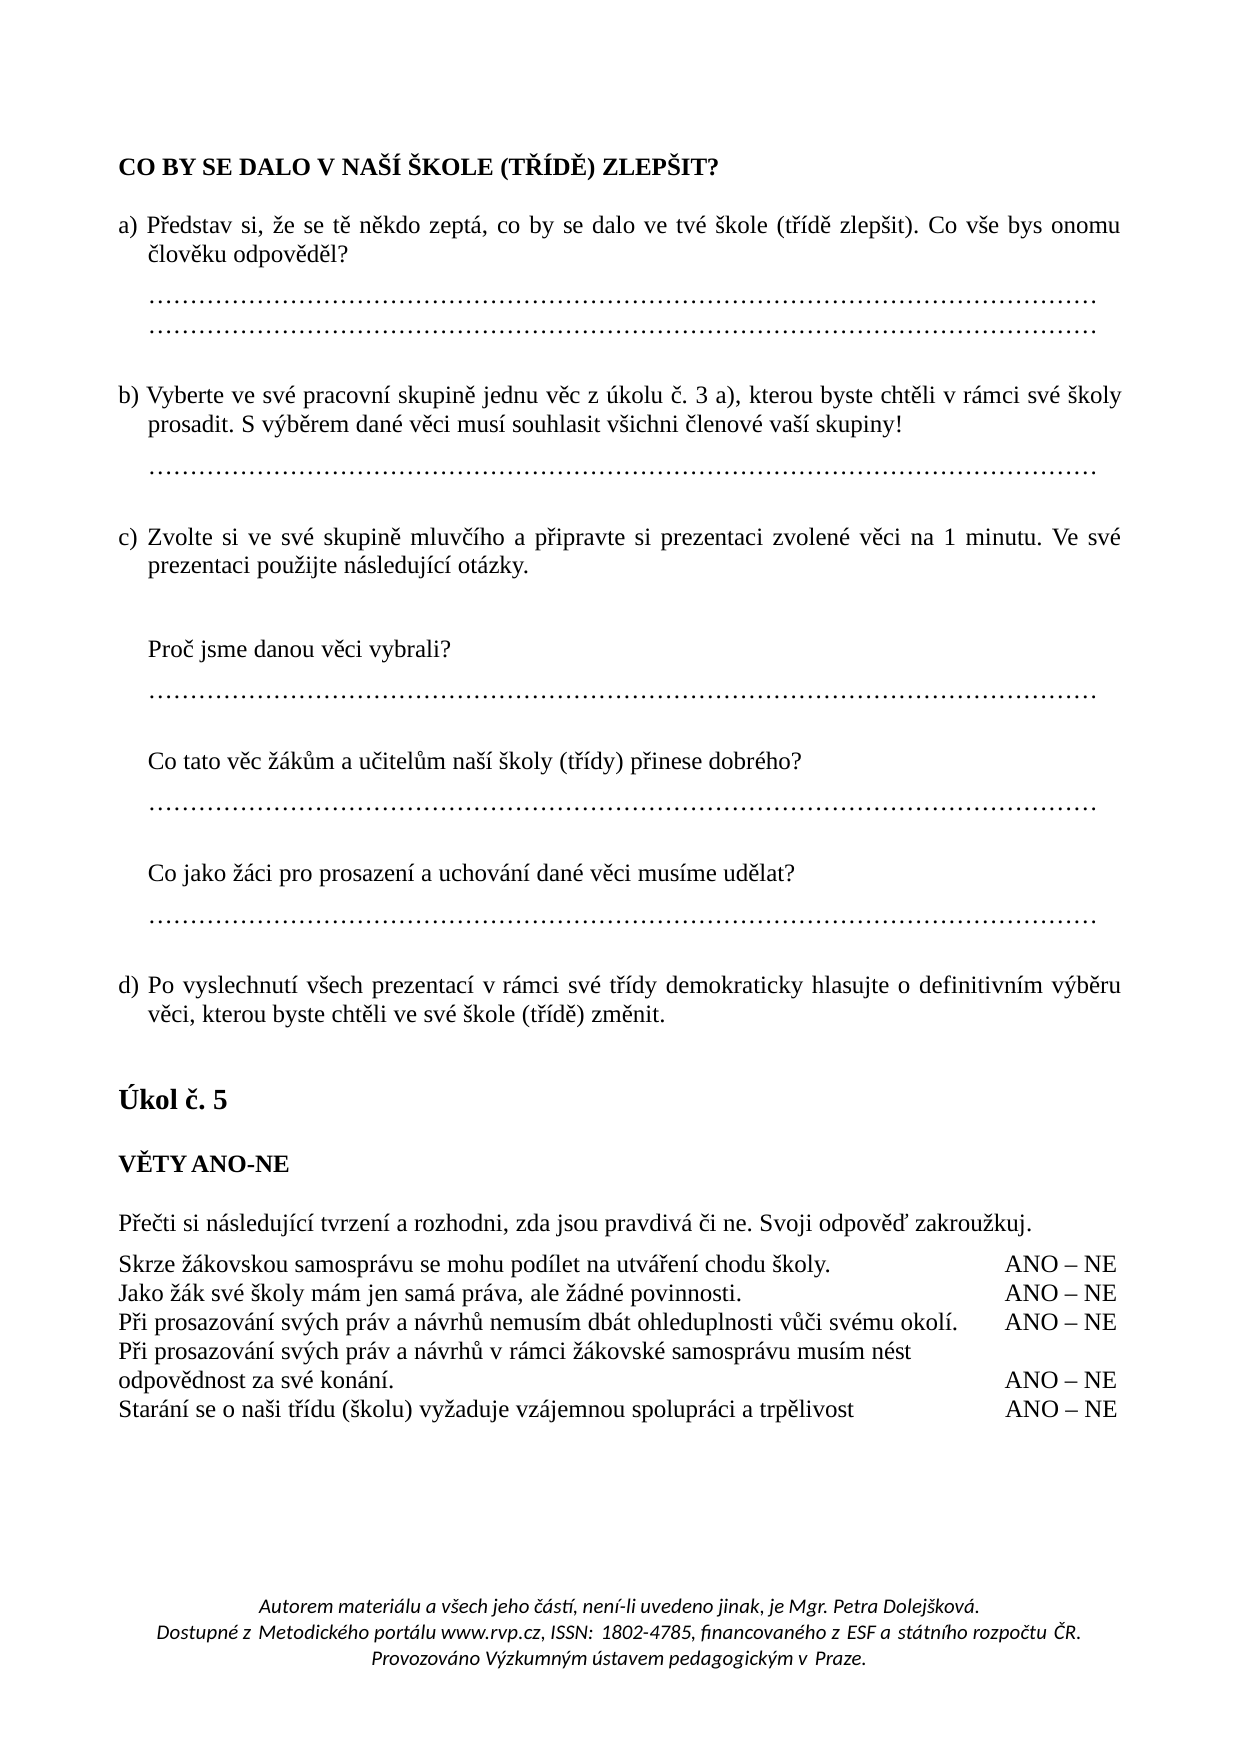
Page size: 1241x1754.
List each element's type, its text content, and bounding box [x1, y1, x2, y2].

text Co jako žáci pro prosazení a uchování dané věci musíme udělat? [148, 858, 1122, 887]
text Starání se o naši třídu (školu) vyžaduje vzájemnou spolupráci a trpělivost ANO – NE [118, 1394, 1122, 1423]
text Co tato věc žákům a učitelům naší školy (třídy) přinese dobrého? [148, 746, 1122, 775]
text Přečti si následující tvrzení a rozhodni, zda jsou pravdivá či ne. Svoji odpověď zakroužkuj. [118, 1207, 1122, 1237]
text …………………………………………………………………………………………………… [148, 451, 1122, 480]
text c) Zvolte si ve své skupině mluvčího a připravte si prezentaci zvolené věci na 1 minutu. Ve své prezentaci použijte následující otázky. [118, 521, 1122, 579]
text Skrze žákovskou samosprávu se mohu podílet na utváření chodu školy. ANO – NE [118, 1249, 1122, 1278]
text d) Po vyslechnutí všech prezentací v rámci své třídy demokraticky hlasujte o definitivním výběru věci, kterou byste chtěli ve své škole (třídě) změnit. [118, 970, 1122, 1028]
text Úkol č. 5 [118, 1082, 1122, 1116]
text Při prosazování svých práv a návrhů v rámci žákovské samosprávu musím nést odpovědnost za své konání. ANO – NE [118, 1336, 1122, 1394]
text CO BY SE DALO V NAŠÍ ŠKOLE (TŘÍDĚ) ZLEPŠIT? [118, 152, 1122, 181]
text a) Představ si, že se tě někdo zeptá, co by se dalo ve tvé škole (třídě zlepšit). Co vše bys onomu člověku odpověděl? [118, 210, 1122, 268]
text VĚTY ANO-NE [118, 1149, 1122, 1178]
text …………………………………………………………………………………………………… [148, 899, 1122, 928]
text Při prosazování svých práv a návrhů nemusím dbát ohleduplnosti vůči svému okolí. ANO – NE [118, 1307, 1122, 1336]
text Jako žák své školy mám jen samá práva, ale žádné povinnosti. ANO – NE [118, 1278, 1122, 1307]
text …………………………………………………………………………………………………… [148, 675, 1122, 704]
text b) Vyberte ve své pracovní skupině jednu věc z úkolu č. 3 a), kterou byste chtěli v rámci své školy prosadit. S výběrem dané věci musí souhlasit všichni členové vaší skupiny! [118, 380, 1122, 438]
text Proč jsme danou věci vybrali? [148, 633, 1122, 663]
text …………………………………………………………………………………………………… [148, 787, 1122, 816]
text ………………………………………………………………………………………………………………………………………………………………………………………………………… [148, 280, 1122, 338]
